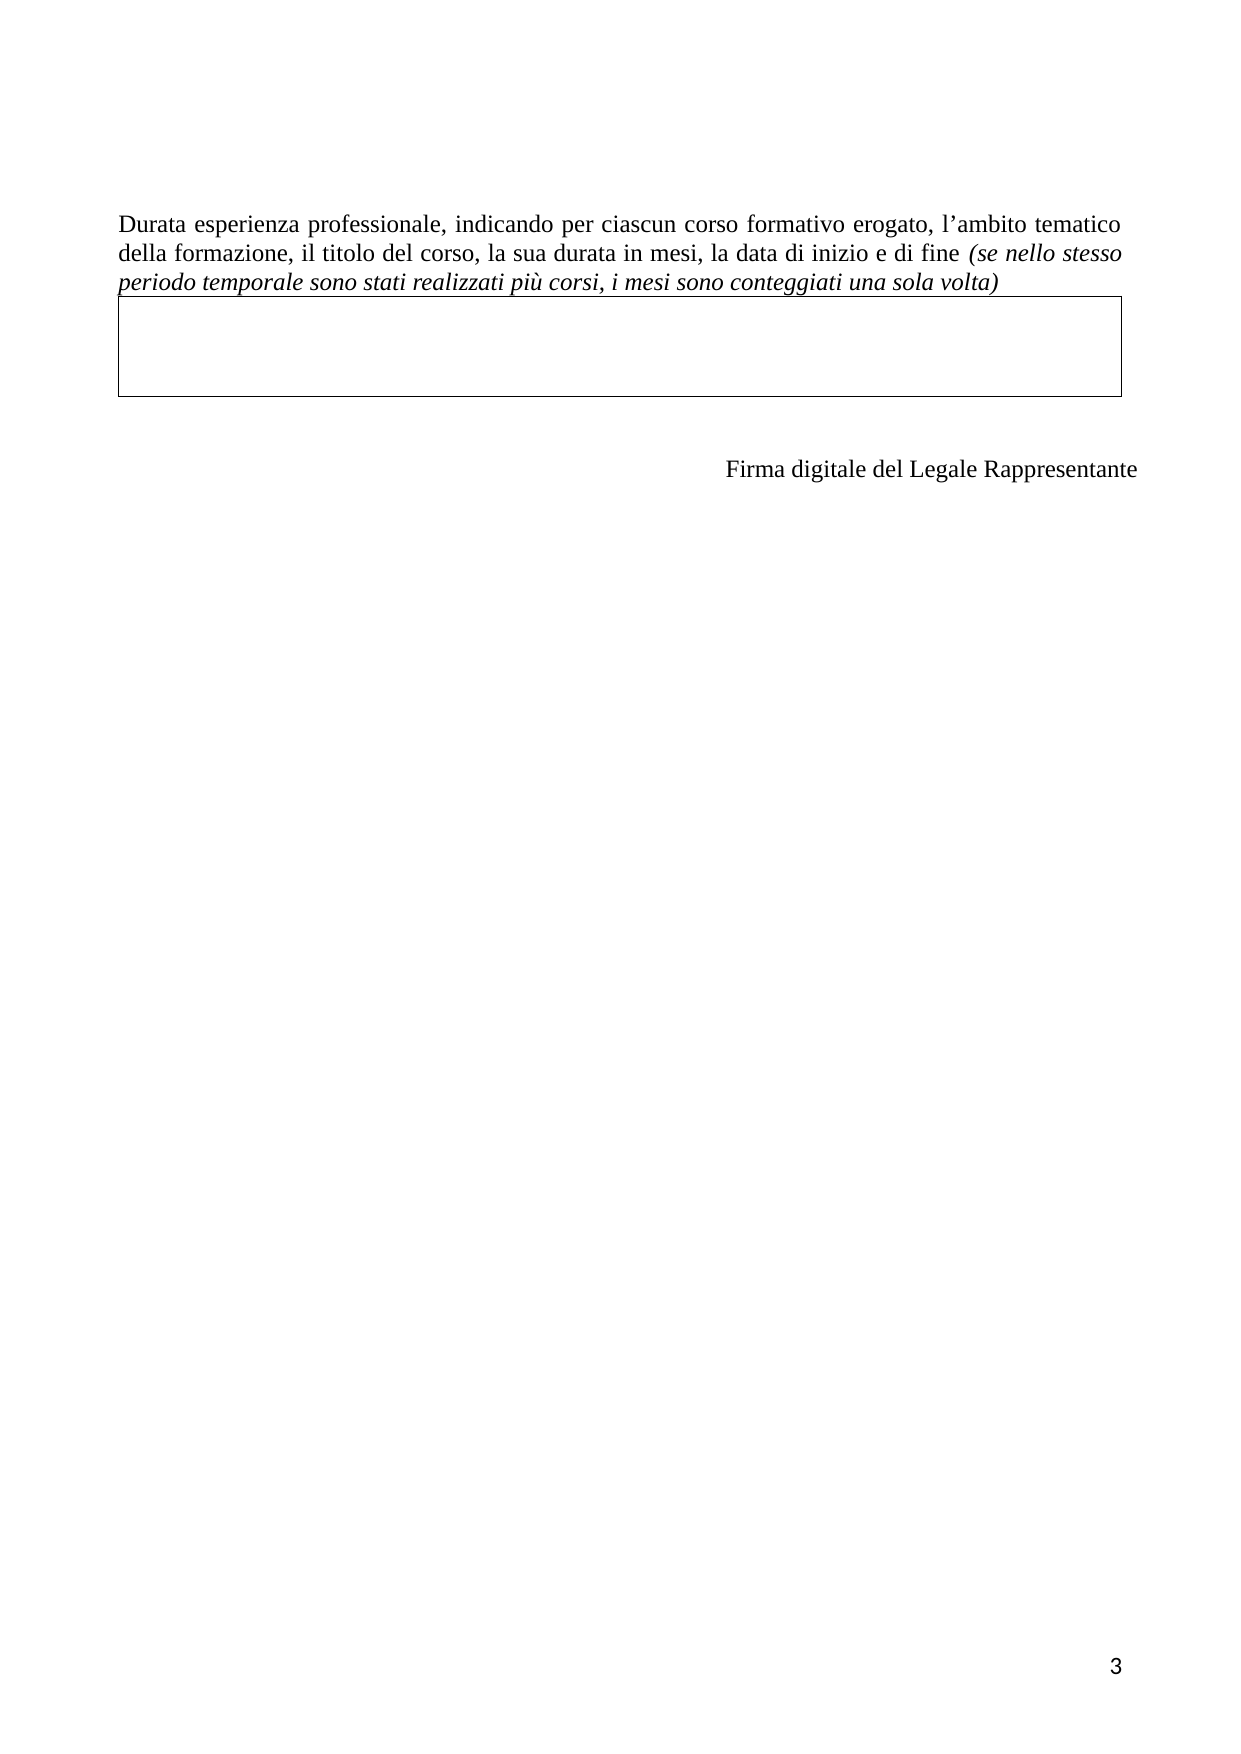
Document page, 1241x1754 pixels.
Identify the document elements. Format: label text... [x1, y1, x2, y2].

text Durata esperienza professionale, indicando per ciascun corso formativo erogato, l’ambito tematico della formazione, il titolo del corso, la sua durata in mesi, la data di inizio e di fine (se nello stesso periodo temporale sono stati realizzati più corsi, i mesi sono conteggiati una sola volta) [118, 209, 1122, 296]
text Firma digitale del Legale Rappresentante [118, 454, 1138, 512]
table_header [119, 297, 1121, 396]
